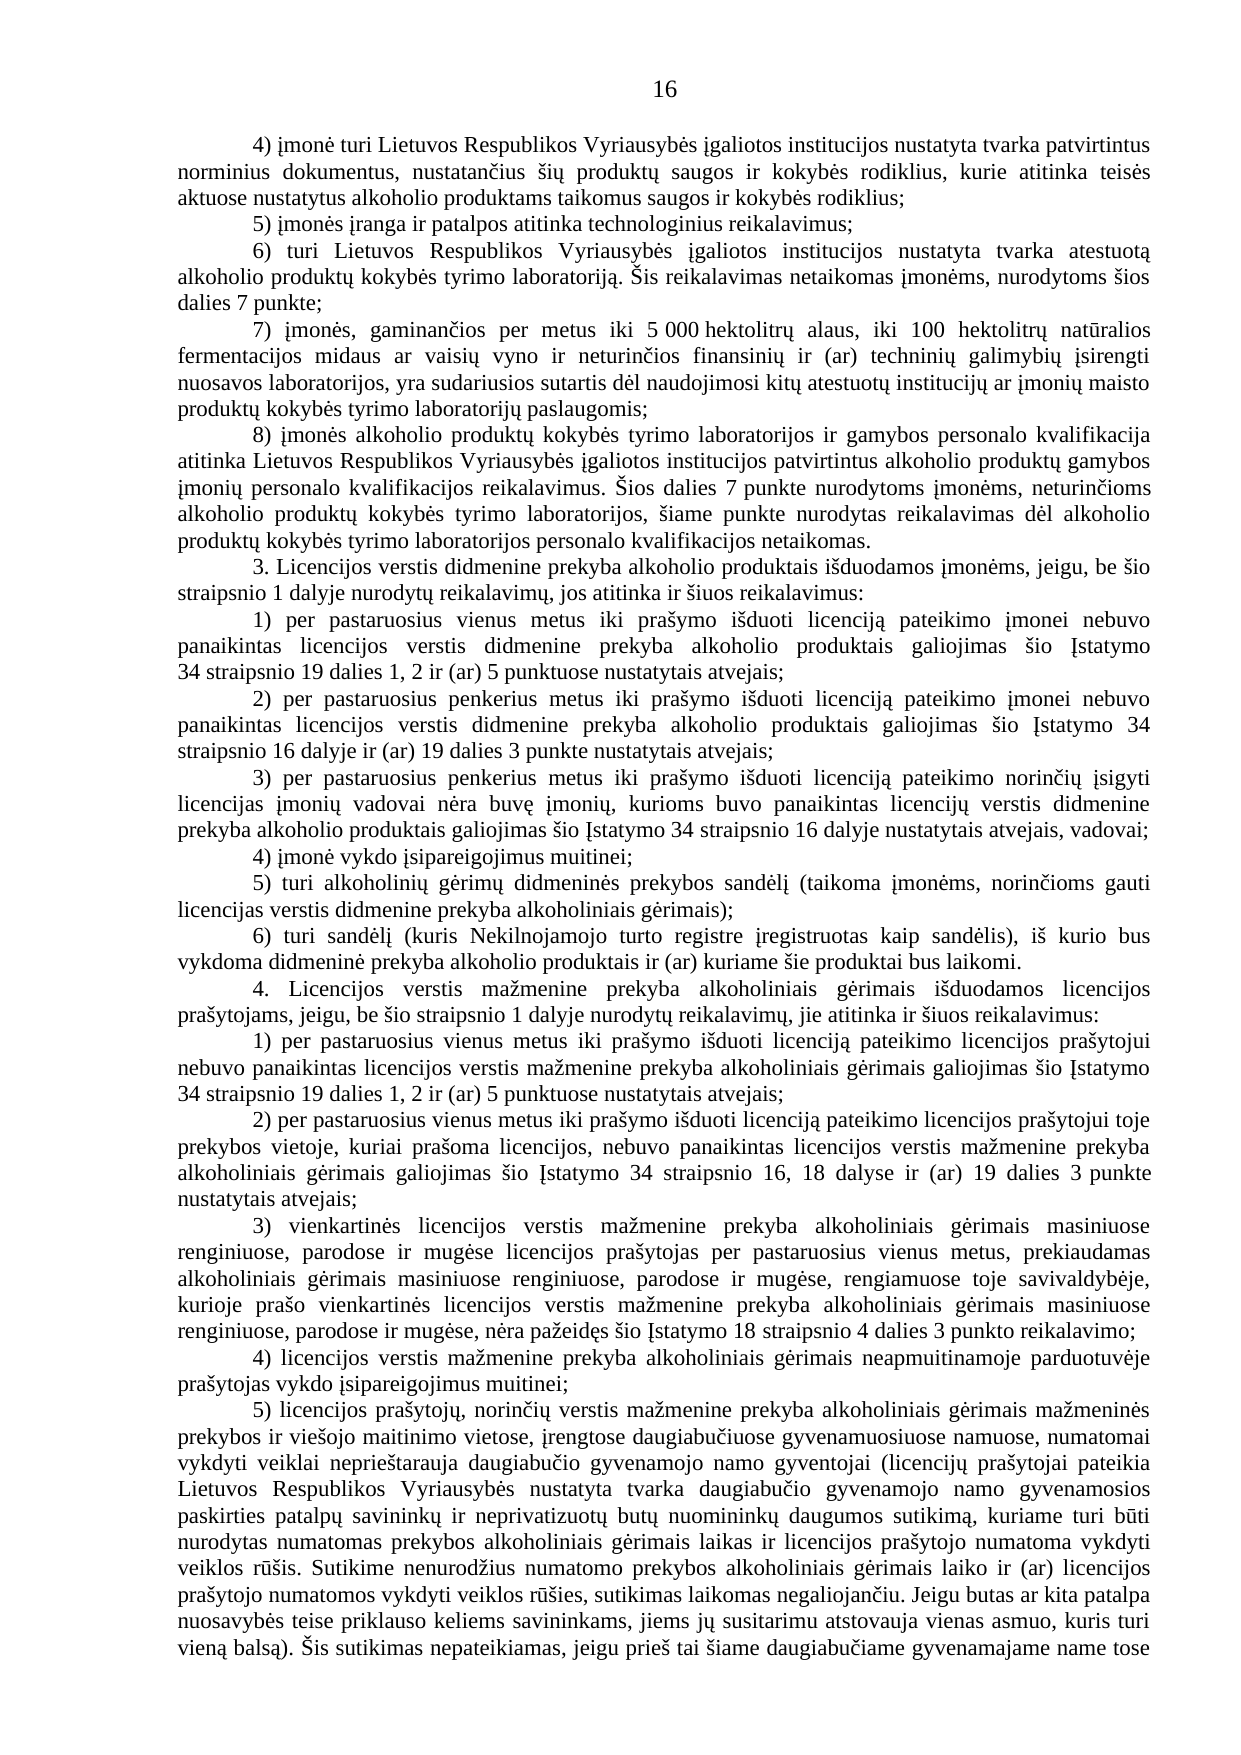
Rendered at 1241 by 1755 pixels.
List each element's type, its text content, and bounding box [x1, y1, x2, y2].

text 2) per pastaruosius vienus metus iki prašymo išduoti licenciją pateikimo licencijos prašytojui toje prekybos vietoje, kuriai prašoma licencijos, nebuvo panaikintas licencijos verstis mažmenine prekyba alkoholiniais gėrimais galiojimas šio Įstatymo 34 straipsnio 16, 18 dalyse ir (ar) 19 dalies 3 punkte nustatytais atvejais; [177, 1106, 1152, 1212]
text 4. Licencijos verstis mažmenine prekyba alkoholiniais gėrimais išduodamos licencijos prašytojams, jeigu, be šio straipsnio 1 dalyje nurodytų reikalavimų, jie atitinka ir šiuos reikalavimus: [177, 975, 1152, 1027]
text 7) įmonės, gaminančios per metus iki 5 000 hektolitrų alaus, iki 100 hektolitrų natūralios fermentacijos midaus ar vaisių vyno ir neturinčios finansinių ir (ar) techninių galimybių įsirengti nuosavos laboratorijos, yra sudariusios sutartis dėl naudojimosi kitų atestuotų institucijų ar įmonių maisto produktų kokybės tyrimo laboratorijų paslaugomis; [177, 316, 1152, 421]
text 3) vienkartinės licencijos verstis mažmenine prekyba alkoholiniais gėrimais masiniuose renginiuose, parodose ir mugėse licencijos prašytojas per pastaruosius vienus metus, prekiaudamas alkoholiniais gėrimais masiniuose renginiuose, parodose ir mugėse, rengiamuose toje savivaldybėje, kurioje prašo vienkartinės licencijos verstis mažmenine prekyba alkoholiniais gėrimais masiniuose renginiuose, parodose ir mugėse, nėra pažeidęs šio Įstatymo 18 straipsnio 4 dalies 3 punkto reikalavimo; [177, 1212, 1152, 1344]
text 5) licencijos prašytojų, norinčių verstis mažmenine prekyba alkoholiniais gėrimais mažmeninės prekybos ir viešojo maitinimo vietose, įrengtose daugiabučiuose gyvenamuosiuose namuose, numatomai vykdyti veiklai neprieštarauja daugiabučio gyvenamojo namo gyventojai (licencijų prašytojai pateikia Lietuvos Respublikos Vyriausybės nustatyta tvarka daugiabučio gyvenamojo namo gyvenamosios paskirties patalpų savininkų ir neprivatizuotų butų nuomininkų daugumos sutikimą, kuriame turi būti nurodytas numatomas prekybos alkoholiniais gėrimais laikas ir licencijos prašytojo numatoma vykdyti veiklos rūšis. Sutikime nenurodžius numatomo prekybos alkoholiniais gėrimais laiko ir (ar) licencijos prašytojo numatomos vykdyti veiklos rūšies, sutikimas laikomas negaliojančiu. Jeigu butas ar kita patalpa nuosavybės teise priklauso keliems savininkams, jiems jų susitarimu atstovauja vienas asmuo, kuris turi vieną balsą). Šis sutikimas nepateikiamas, jeigu prieš tai šiame daugiabučiame gyvenamajame name tose [177, 1396, 1152, 1660]
text 4) licencijos verstis mažmenine prekyba alkoholiniais gėrimais neapmuitinamoje parduotuvėje prašytojas vykdo įsipareigojimus muitinei; [177, 1344, 1152, 1396]
text 6) turi Lietuvos Respublikos Vyriausybės įgaliotos institucijos nustatyta tvarka atestuotą alkoholio produktų kokybės tyrimo laboratoriją. Šis reikalavimas netaikomas įmonėms, nurodytoms šios dalies 7 punkte; [177, 237, 1152, 316]
text 5) turi alkoholinių gėrimų didmeninės prekybos sandėlį (taikoma įmonėms, norinčioms gauti licencijas verstis didmenine prekyba alkoholiniais gėrimais); [177, 869, 1152, 922]
text 8) įmonės alkoholio produktų kokybės tyrimo laboratorijos ir gamybos personalo kvalifikacija atitinka Lietuvos Respublikos Vyriausybės įgaliotos institucijos patvirtintus alkoholio produktų gamybos įmonių personalo kvalifikacijos reikalavimus. Šios dalies 7 punkte nurodytoms įmonėms, neturinčioms alkoholio produktų kokybės tyrimo laboratorijos, šiame punkte nurodytas reikalavimas dėl alkoholio produktų kokybės tyrimo laboratorijos personalo kvalifikacijos netaikomas. [177, 421, 1152, 553]
text 3. Licencijos verstis didmenine prekyba alkoholio produktais išduodamos įmonėms, jeigu, be šio straipsnio 1 dalyje nurodytų reikalavimų, jos atitinka ir šiuos reikalavimus: [177, 553, 1152, 606]
text 1) per pastaruosius vienus metus iki prašymo išduoti licenciją pateikimo licencijos prašytojui nebuvo panaikintas licencijos verstis mažmenine prekyba alkoholiniais gėrimais galiojimas šio Įstatymo 34 straipsnio 19 dalies 1, 2 ir (ar) 5 punktuose nustatytais atvejais; [177, 1027, 1152, 1106]
text 6) turi sandėlį (kuris Nekilnojamojo turto registre įregistruotas kaip sandėlis), iš kurio bus vykdoma didmeninė prekyba alkoholio produktais ir (ar) kuriame šie produktai bus laikomi. [177, 922, 1152, 975]
text 2) per pastaruosius penkerius metus iki prašymo išduoti licenciją pateikimo įmonei nebuvo panaikintas licencijos verstis didmenine prekyba alkoholio produktais galiojimas šio Įstatymo 34 straipsnio 16 dalyje ir (ar) 19 dalies 3 punkte nustatytais atvejais; [177, 685, 1152, 764]
text 1) per pastaruosius vienus metus iki prašymo išduoti licenciją pateikimo įmonei nebuvo panaikintas licencijos verstis didmenine prekyba alkoholio produktais galiojimas šio Įstatymo 34 straipsnio 19 dalies 1, 2 ir (ar) 5 punktuose nustatytais atvejais; [177, 606, 1152, 685]
text 3) per pastaruosius penkerius metus iki prašymo išduoti licenciją pateikimo norinčių įsigyti licencijas įmonių vadovai nėra buvę įmonių, kurioms buvo panaikintas licencijų verstis didmenine prekyba alkoholio produktais galiojimas šio Įstatymo 34 straipsnio 16 dalyje nustatytais atvejais, vadovai; [177, 764, 1152, 843]
text 4) įmonė vykdo įsipareigojimus muitinei; [177, 843, 1152, 869]
text 4) įmonė turi Lietuvos Respublikos Vyriausybės įgaliotos institucijos nustatyta tvarka patvirtintus norminius dokumentus, nustatančius šių produktų saugos ir kokybės rodiklius, kurie atitinka teisės aktuose nustatytus alkoholio produktams taikomus saugos ir kokybės rodiklius; [177, 131, 1152, 210]
text 5) įmonės įranga ir patalpos atitinka technologinius reikalavimus; [177, 210, 1152, 237]
